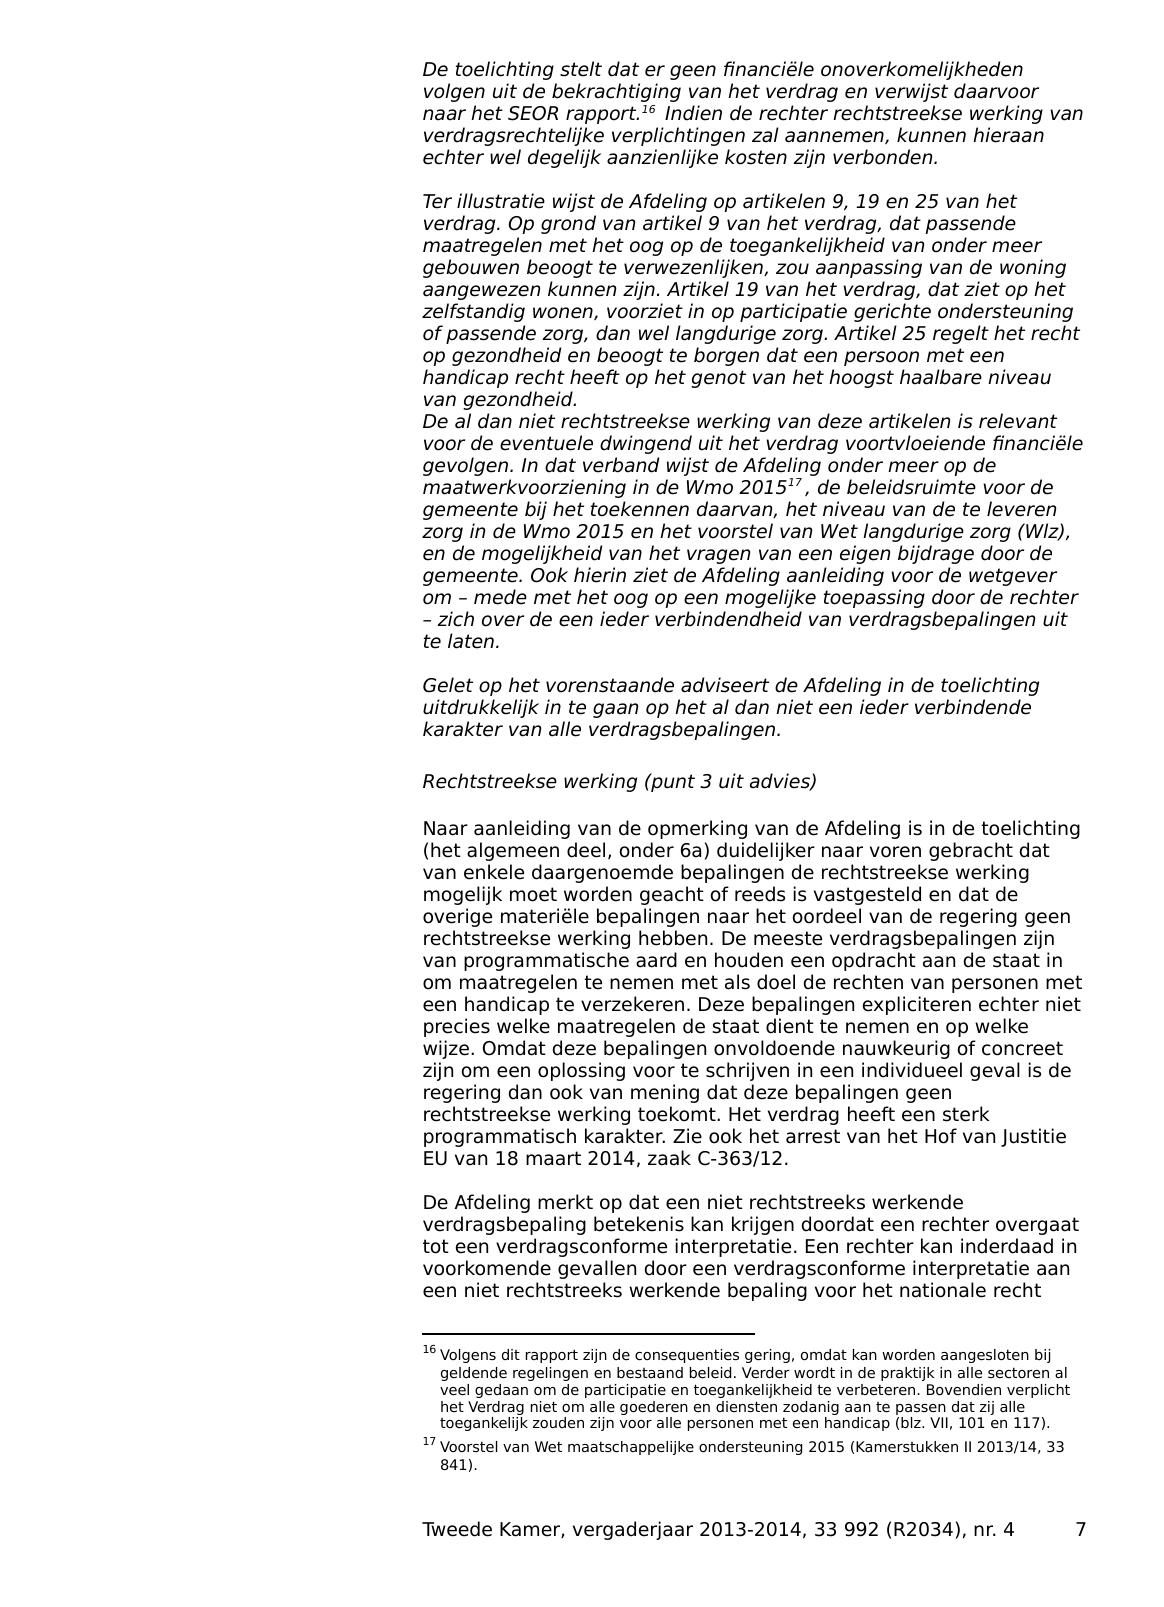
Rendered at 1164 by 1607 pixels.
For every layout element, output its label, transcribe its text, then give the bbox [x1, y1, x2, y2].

text Voorstel van Wet maatschappelijke ondersteuning 2015 (Kamerstukken II 2013/14, 33 841). [422, 1435, 1087, 1474]
subtitle Rechtstreekse werking (punt 3 uit advies) [422, 771, 1087, 793]
text De toelichting stelt dat er geen financiële onoverkomelijkheden volgen uit de bekrachtiging van het verdrag en verwijst daarvoor naar het SEOR rapport. Indien de rechter rechtstreekse werking van verdragsrechtelijke verplichtingen zal aannemen, kunnen hieraan echter wel degelijk aanzienlijke kosten zijn verbonden. [422, 59, 1087, 169]
text Naar aanleiding van de opmerking van de Afdeling is in de toelichting (het algemeen deel, onder 6a) duidelijker naar voren gebracht dat van enkele daargenoemde bepalingen de rechtstreekse werking mogelijk moet worden geacht of reeds is vastgesteld en dat de overige materiële bepalingen naar het oordeel van de regering geen rechtstreekse werking hebben. De meeste verdragsbepalingen zijn van programmatische aard en houden een opdracht aan de staat in om maatregelen te nemen met als doel de rechten van personen met een handicap te verzekeren. Deze bepalingen expliciteren echter niet precies welke maatregelen de staat dient te nemen en op welke wijze. Omdat deze bepalingen onvoldoende nauwkeurig of concreet zijn om een oplossing voor te schrijven in een individueel geval is de regering dan ook van mening dat deze bepalingen geen rechtstreekse werking toekomt. Het verdrag heeft een sterk programmatisch karakter. Zie ook het arrest van het Hof van Justitie EU van 18 maart 2014, zaak C-363/12. [422, 818, 1087, 1169]
text Ter illustratie wijst de Afdeling op artikelen 9, 19 en 25 van het verdrag. Op grond van artikel 9 van het verdrag, dat passende maatregelen met het oog op de toegankelijkheid van onder meer gebouwen beoogt te verwezenlijken, zou aanpassing van de woning aangewezen kunnen zijn. Artikel 19 van het verdrag, dat ziet op het zelfstandig wonen, voorziet in op participatie gerichte ondersteuning of passende zorg, dan wel langdurige zorg. Artikel 25 regelt het recht op gezondheid en beoogt te borgen dat een persoon met een handicap recht heeft op het genot van het hoogst haalbare niveau van gezondheid. [422, 191, 1087, 411]
text De al dan niet rechtstreekse werking van deze artikelen is relevant voor de eventuele dwingend uit het verdrag voortvloeiende financiële gevolgen. In dat verband wijst de Afdeling onder meer op de maatwerkvoorziening in de Wmo 2015, de beleidsruimte voor de gemeente bij het toekennen daarvan, het niveau van de te leveren zorg in de Wmo 2015 en het voorstel van Wet langdurige zorg (Wlz), en de mogelijkheid van het vragen van een eigen bijdrage door de gemeente. Ook hierin ziet de Afdeling aanleiding voor de wetgever om – mede met het oog op een mogelijke toepassing door de rechter – zich over de een ieder verbindendheid van verdragsbepalingen uit te laten. [422, 411, 1087, 653]
text Volgens dit rapport zijn de consequenties gering, omdat kan worden aangesloten bij geldende regelingen en bestaand beleid. Verder wordt in de praktijk in alle sectoren al veel gedaan om de participatie en toegankelijkheid te verbeteren. Bovendien verplicht het Verdrag niet om alle goederen en diensten zodanig aan te passen dat zij alle toegankelijk zouden zijn voor alle personen met een handicap (blz. VII, 101 en 117). [422, 1343, 1087, 1432]
text De Afdeling merkt op dat een niet rechtstreeks werkende verdragsbepaling betekenis kan krijgen doordat een rechter overgaat tot een verdragsconforme interpretatie. Een rechter kan inderdaad in voorkomende gevallen door een verdragsconforme interpretatie aan een niet rechtstreeks werkende bepaling voor het nationale recht [422, 1192, 1087, 1302]
text Gelet op het vorenstaande adviseert de Afdeling in de toelichting uitdrukkelijk in te gaan op het al dan niet een ieder verbindende karakter van alle verdragsbepalingen. [422, 675, 1087, 741]
